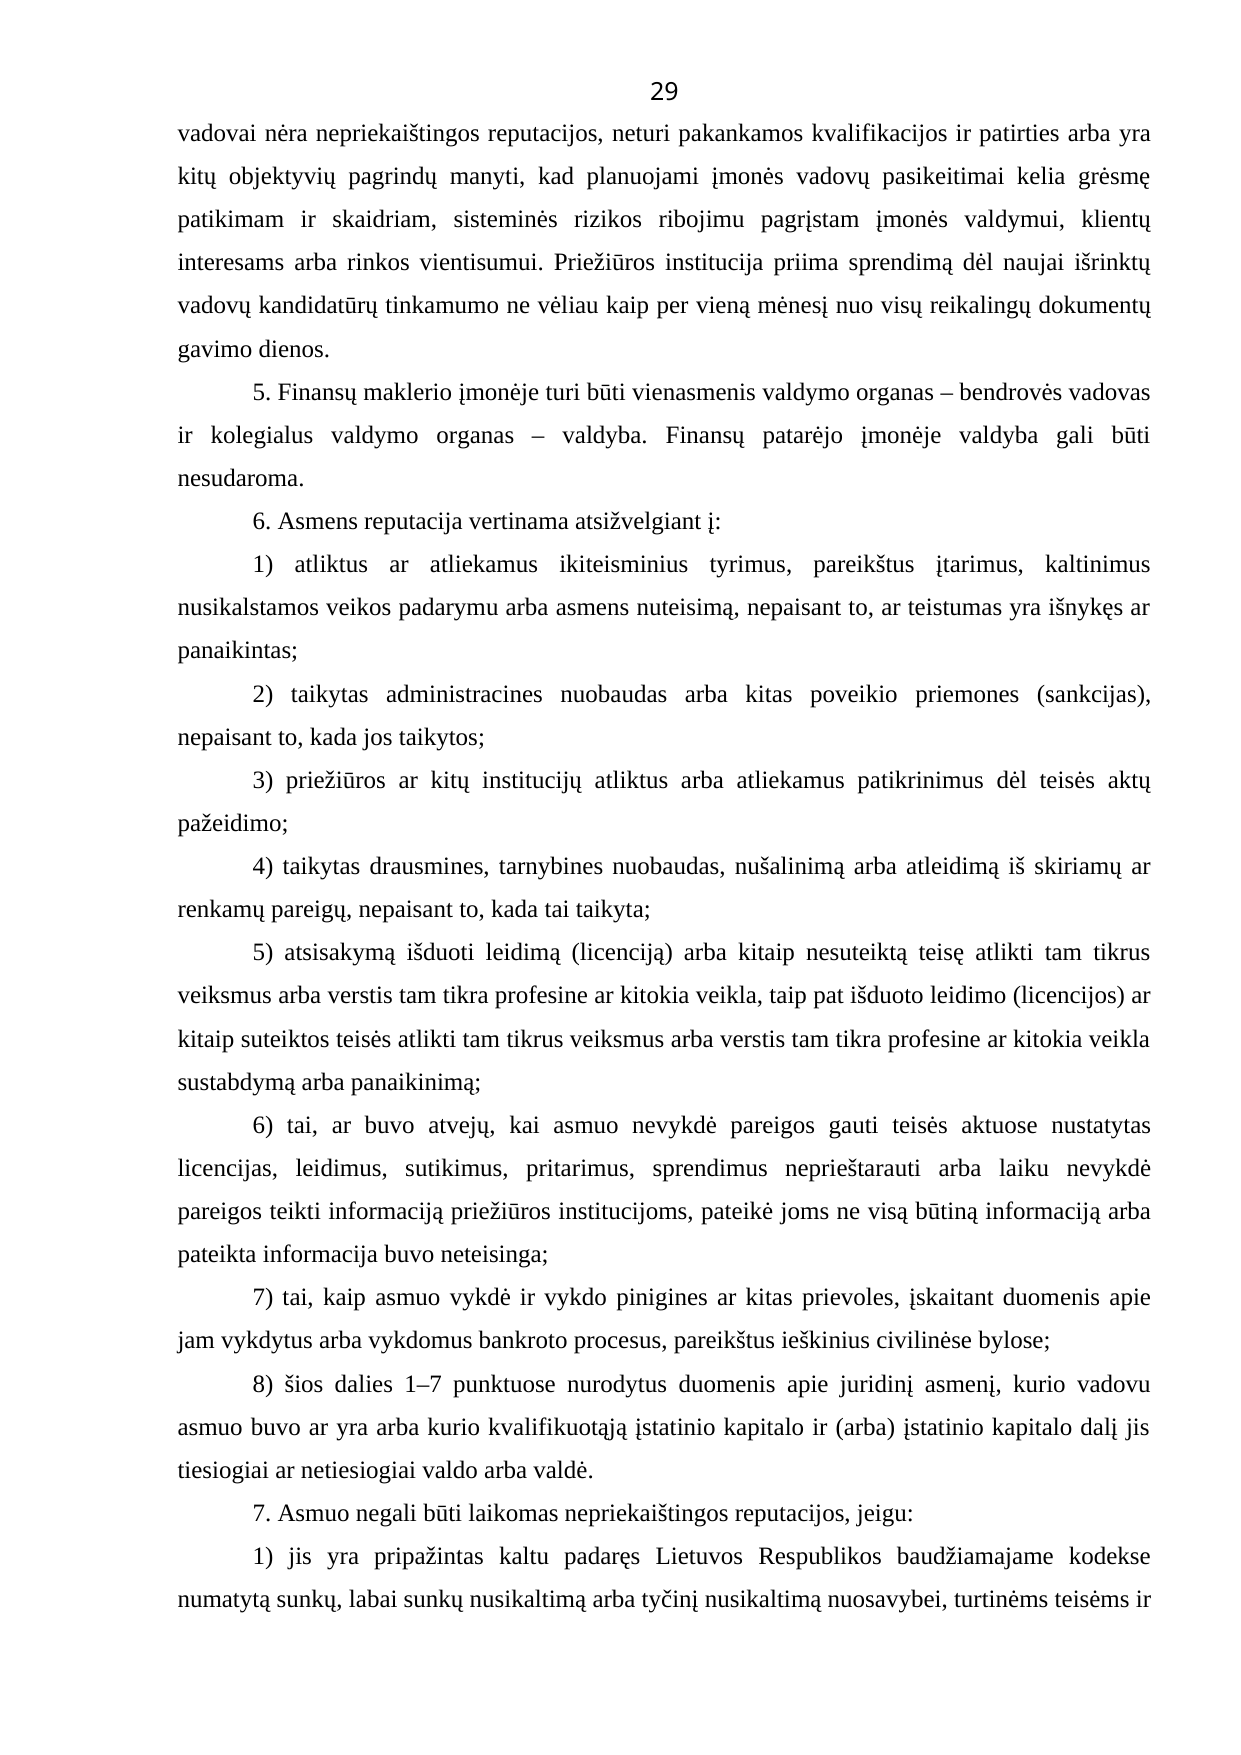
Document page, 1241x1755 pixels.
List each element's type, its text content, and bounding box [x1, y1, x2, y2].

text 8) šios dalies 1–7 punktuose nurodytus duomenis apie juridinį asmenį, kurio vadovu asmuo buvo ar yra arba kurio kvalifikuotąją įstatinio kapitalo ir (arba) įstatinio kapitalo dalį jis tiesiogiai ar netiesiogiai valdo arba valdė. [177, 1369, 1152, 1484]
text 7) tai, kaip asmuo vykdė ir vykdo pinigines ar kitas prievoles, įskaitant duomenis apie jam vykdytus arba vykdomus bankroto procesus, pareikštus ieškinius civilinėse bylose; [177, 1282, 1152, 1354]
text 1) atliktus ar atliekamus ikiteisminius tyrimus, pareikštus įtarimus, kaltinimus nusikalstamos veikos padarymu arba asmens nuteisimą, nepaisant to, ar teistumas yra išnykęs ar panaikintas; [177, 549, 1152, 664]
text 6. Asmens reputacija vertinama atsižvelgiant į: [177, 506, 1152, 535]
text 1) jis yra pripažintas kaltu padaręs Lietuvos Respublikos baudžiamajame kodekse numatytą sunkų, labai sunkų nusikaltimą arba tyčinį nusikaltimą nuosavybei, turtinėms teisėms ir [177, 1541, 1152, 1613]
text 5) atsisakymą išduoti leidimą (licenciją) arba kitaip nesuteiktą teisę atlikti tam tikrus veiksmus arba verstis tam tikra profesine ar kitokia veikla, taip pat išduoto leidimo (licencijos) ar kitaip suteiktos teisės atlikti tam tikrus veiksmus arba verstis tam tikra profesine ar kitokia veikla sustabdymą arba panaikinimą; [177, 937, 1152, 1096]
text 6) tai, ar buvo atvejų, kai asmuo nevykdė pareigos gauti teisės aktuose nustatytas licencijas, leidimus, sutikimus, pritarimus, sprendimus neprieštarauti arba laiku nevykdė pareigos teikti informaciją priežiūros institucijoms, pateikė joms ne visą būtiną informaciją arba pateikta informacija buvo neteisinga; [177, 1110, 1152, 1268]
text 4) taikytas drausmines, tarnybines nuobaudas, nušalinimą arba atleidimą iš skiriamų ar renkamų pareigų, nepaisant to, kada tai taikyta; [177, 851, 1152, 923]
text 3) priežiūros ar kitų institucijų atliktus arba atliekamus patikrinimus dėl teisės aktų pažeidimo; [177, 765, 1152, 837]
text vadovai nėra nepriekaištingos reputacijos, neturi pakankamos kvalifikacijos ir patirties arba yra kitų objektyvių pagrindų manyti, kad planuojami įmonės vadovų pasikeitimai kelia grėsmę patikimam ir skaidriam, sisteminės rizikos ribojimu pagrįstam įmonės valdymui, klientų interesams arba rinkos vientisumui. Priežiūros institucija priima sprendimą dėl naujai išrinktų vadovų kandidatūrų tinkamumo ne vėliau kaip per vieną mėnesį nuo visų reikalingų dokumentų gavimo dienos. [177, 118, 1152, 362]
text 5. Finansų maklerio įmonėje turi būti vienasmenis valdymo organas – bendrovės vadovas ir kolegialus valdymo organas – valdyba. Finansų patarėjo įmonėje valdyba gali būti nesudaroma. [177, 377, 1152, 492]
text 2) taikytas administracines nuobaudas arba kitas poveikio priemones (sankcijas), nepaisant to, kada jos taikytos; [177, 679, 1152, 751]
text 7. Asmuo negali būti laikomas nepriekaištingos reputacijos, jeigu: [177, 1498, 1152, 1527]
